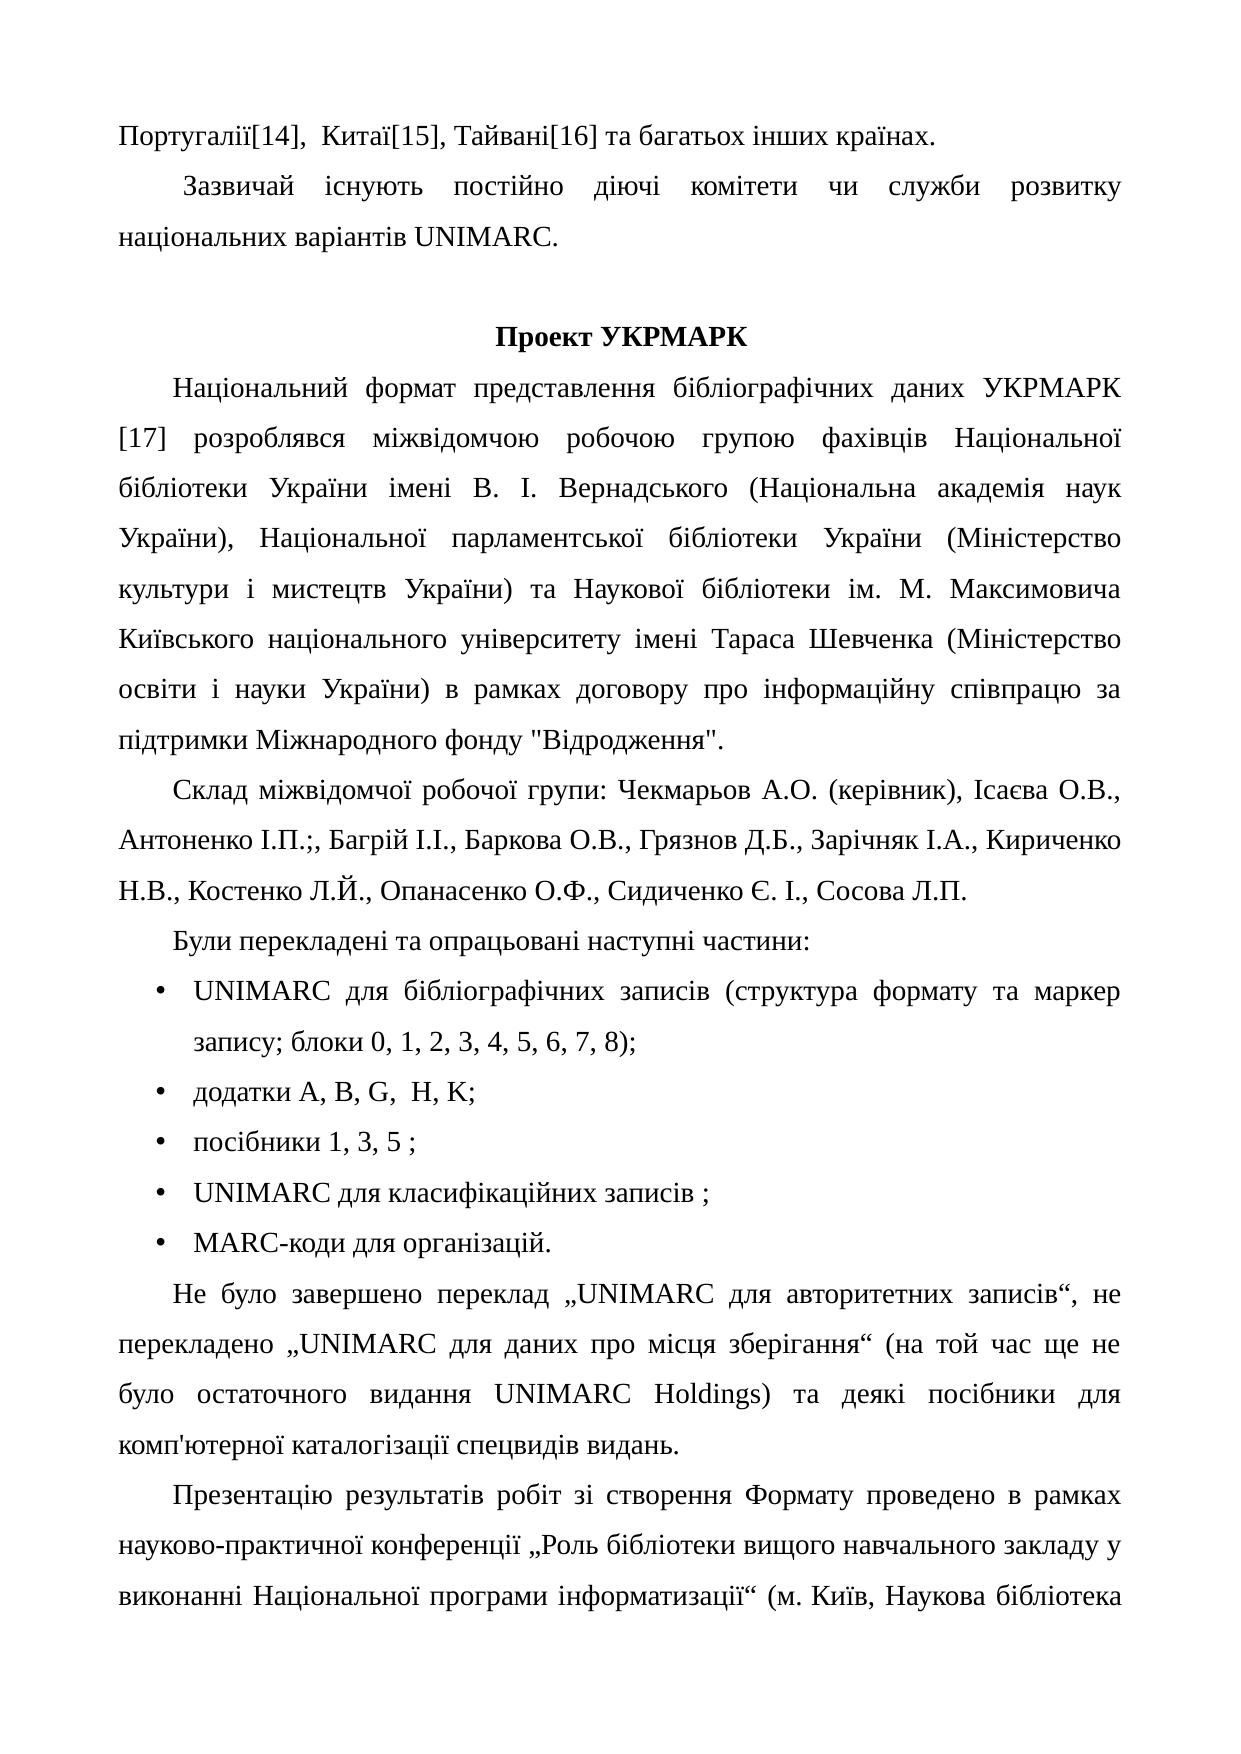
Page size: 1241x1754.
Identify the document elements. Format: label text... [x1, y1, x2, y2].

text Були перекладені та опрацьовані наступні частини: [118, 923, 1122, 957]
list UNIMARC для класифікаційних записів ; [156, 1175, 1122, 1209]
list MARC-коди для організацій. [156, 1225, 1122, 1259]
text Презентацію результатів робіт зі створення Формату проведено в рамках науково-практичної конференції „Роль бібліотеки вищого навчального закладу у виконанні Національної програми інформатизації“ (м. Київ, Наукова бібліотека [118, 1477, 1122, 1611]
list UNIMARC для бібліографічних записів (структура формату та маркер запису; блоки 0, 1, 2, 3, 4, 5, 6, 7, 8); [156, 973, 1122, 1057]
text Склад міжвідомчої робочої групи: Чекмарьов А.О. (керівник), Ісаєва О.В., Антоненко І.П.;, Багрій І.І., Баркова О.В., Грязнов Д.Б., Зарічняк І.А., Кириченко Н.В., Костенко Л.Й., Опанасенко О.Ф., Сидиченко Є. І., Сосова Л.П. [118, 772, 1122, 906]
text Зазвичай існують постійно діючі комітети чи служби розвитку національних варіантів UNIMARC. [118, 168, 1122, 252]
text Національний формат представлення бібліографічних даних УКРМАРК [17] розроблявся міжвідомчою робочою групою фахівців Національної бібліотеки України імені В. І. Вернадського (Національна академія наук України), Національної парламентської бібліотеки України (Міністерство культури і мистецтв України) та Наукової бібліотеки ім. М. Максимовича Київського національного університету імені Тараса Шевченка (Міністерство освіти і науки України) в рамках договору про інформаційну співпрацю за підтримки Міжнародного фонду "Відродження". [118, 370, 1122, 755]
text Не було завершено переклад „UNIMARC для авторитетних записів“, не перекладено „UNIMARC для даних про місця зберігання“ (на той час ще не було остаточного видання UNIMARC Holdings) та деякі посібники для комп'ютерної каталогізації спецвидів видань. [118, 1276, 1122, 1460]
list додатки A, B, G, H, K; [156, 1074, 1122, 1108]
list посібники 1, 3, 5 ; [156, 1124, 1122, 1158]
text Проект УКРМАРК [118, 319, 1122, 353]
text Португалії[14], Китаї[15], Тайвані[16] та багатьох інших країнах. [118, 118, 1122, 152]
